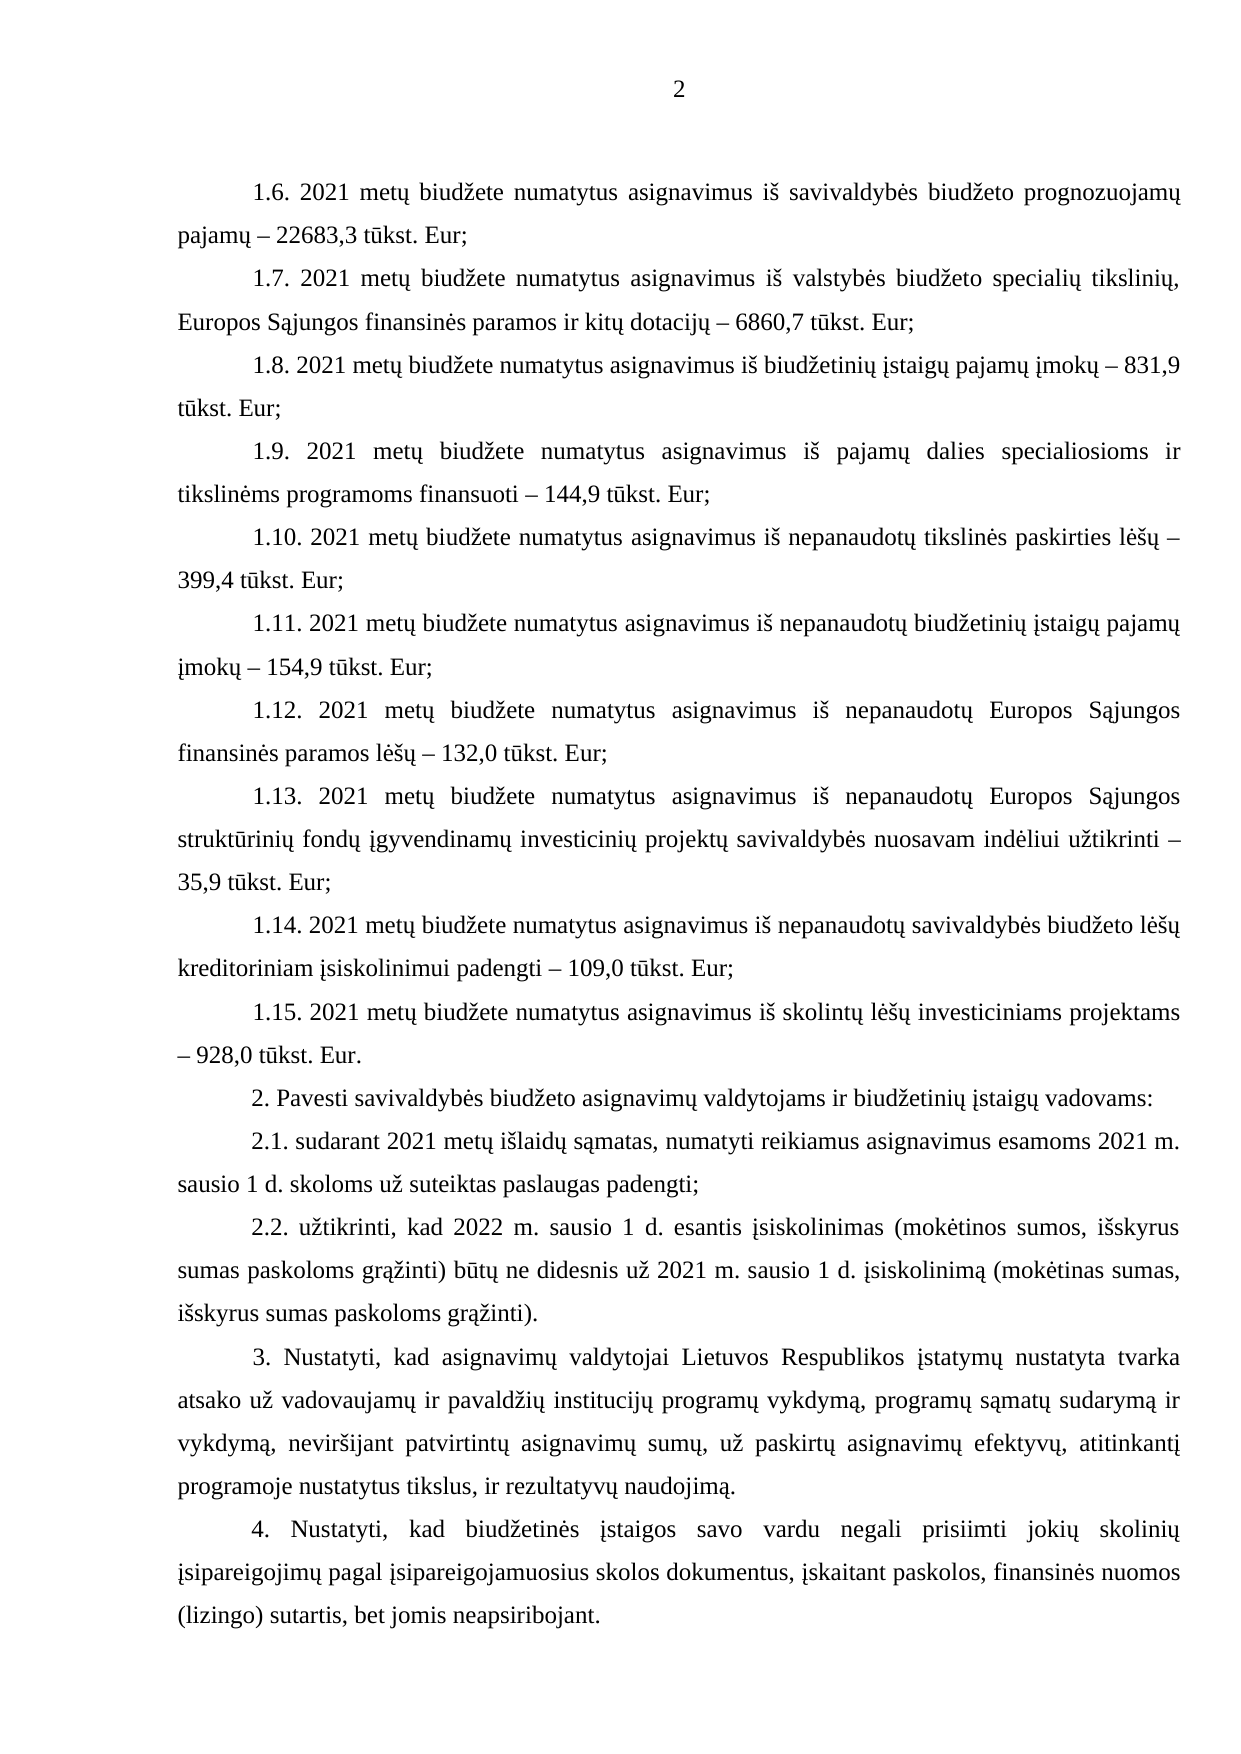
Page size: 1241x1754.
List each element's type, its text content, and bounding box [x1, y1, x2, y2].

text 1.6. 2021 metų biudžete numatytus asignavimus iš savivaldybės biudžeto prognozuojamų pajamų – 22683,3 tūkst. Eur; [177, 177, 1181, 249]
text 1.7. 2021 metų biudžete numatytus asignavimus iš valstybės biudžeto specialių tikslinių, Europos Sąjungos finansinės paramos ir kitų dotacijų – 6860,7 tūkst. Eur; [177, 263, 1181, 335]
text 1.12. 2021 metų biudžete numatytus asignavimus iš nepanaudotų Europos Sąjungos finansinės paramos lėšų – 132,0 tūkst. Eur; [177, 695, 1181, 767]
text 2.1. sudarant 2021 metų išlaidų sąmatas, numatyti reikiamus asignavimus esamoms 2021 m. sausio 1 d. skoloms už suteiktas paslaugas padengti; [177, 1126, 1181, 1198]
text 1.9. 2021 metų biudžete numatytus asignavimus iš pajamų dalies specialiosioms ir tikslinėms programoms finansuoti – 144,9 tūkst. Eur; [177, 436, 1181, 508]
text 1.15. 2021 metų biudžete numatytus asignavimus iš skolintų lėšų investiciniams projektams – 928,0 tūkst. Eur. [177, 997, 1181, 1068]
text 3. Nustatyti, kad asignavimų valdytojai Lietuvos Respublikos įstatymų nustatyta tvarka atsako už vadovaujamų ir pavaldžių institucijų programų vykdymą, programų sąmatų sudarymą ir vykdymą, neviršijant patvirtintų asignavimų sumų, už paskirtų asignavimų efektyvų, atitinkantį programoje nustatytus tikslus, ir rezultatyvų naudojimą. [177, 1342, 1181, 1500]
text 1.10. 2021 metų biudžete numatytus asignavimus iš nepanaudotų tikslinės paskirties lėšų – 399,4 tūkst. Eur; [177, 522, 1181, 594]
text 1.8. 2021 metų biudžete numatytus asignavimus iš biudžetinių įstaigų pajamų įmokų – 831,9 tūkst. Eur; [177, 350, 1181, 422]
text 1.11. 2021 metų biudžete numatytus asignavimus iš nepanaudotų biudžetinių įstaigų pajamų įmokų – 154,9 tūkst. Eur; [177, 608, 1181, 680]
text 4. Nustatyti, kad biudžetinės įstaigos savo vardu negali prisiimti jokių skolinių įsipareigojimų pagal įsipareigojamuosius skolos dokumentus, įskaitant paskolos, finansinės nuomos (lizingo) sutartis, bet jomis neapsiribojant. [177, 1514, 1181, 1629]
text 2. Pavesti savivaldybės biudžeto asignavimų valdytojams ir biudžetinių įstaigų vadovams: [177, 1083, 1181, 1112]
text 2.2. užtikrinti, kad 2022 m. sausio 1 d. esantis įsiskolinimas (mokėtinos sumos, išskyrus sumas paskoloms grąžinti) būtų ne didesnis už 2021 m. sausio 1 d. įsiskolinimą (mokėtinas sumas, išskyrus sumas paskoloms grąžinti). [177, 1212, 1181, 1327]
text 1.13. 2021 metų biudžete numatytus asignavimus iš nepanaudotų Europos Sąjungos struktūrinių fondų įgyvendinamų investicinių projektų savivaldybės nuosavam indėliui užtikrinti – 35,9 tūkst. Eur; [177, 781, 1181, 896]
text 1.14. 2021 metų biudžete numatytus asignavimus iš nepanaudotų savivaldybės biudžeto lėšų kreditoriniam įsiskolinimui padengti – 109,0 tūkst. Eur; [177, 910, 1181, 982]
